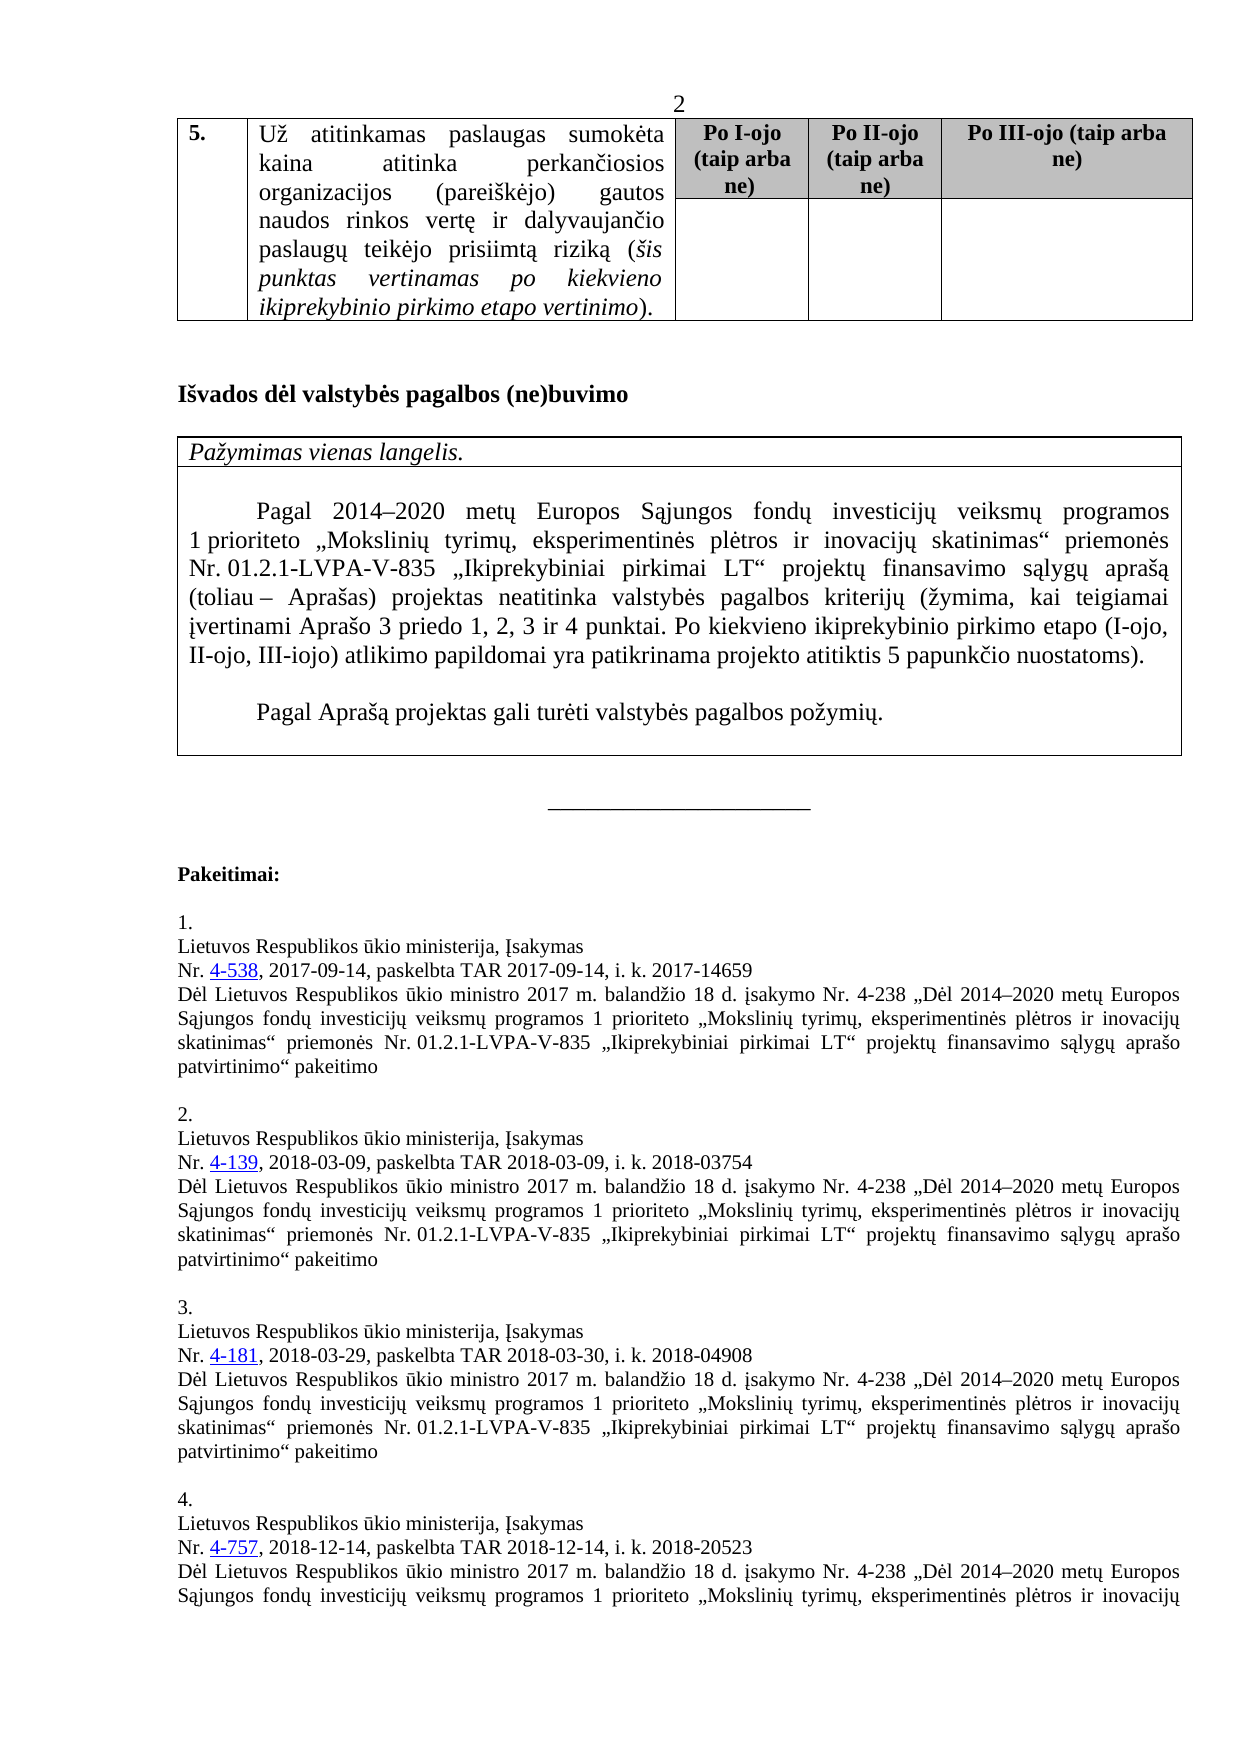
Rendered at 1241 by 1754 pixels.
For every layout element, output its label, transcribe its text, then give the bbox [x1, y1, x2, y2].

text _____________________ [177, 784, 1181, 813]
text Lietuvos Respublikos ūkio ministerija, Įsakymas [177, 1319, 1181, 1343]
text 1. [177, 909, 1181, 934]
table_cell Už atitinkamas paslaugas sumokėta kaina atitinka perkančiosios organizacijos (pareiškėjo) gautos naudos rinkos vertę ir dalyvaujančio paslaugų teikėjo prisiimtą riziką (šis punktas vertinamas po kiekvieno ikiprekybinio pirkimo etapo vertinimo). [248, 119, 675, 320]
table_cell [676, 199, 808, 320]
text Lietuvos Respublikos ūkio ministerija, Įsakymas [177, 1511, 1181, 1535]
text Lietuvos Respublikos ūkio ministerija, Įsakymas [177, 934, 1181, 958]
text 2. [177, 1102, 1181, 1126]
table_cell [942, 199, 1192, 320]
table_cell Po I-ojo (taip arba ne) [676, 119, 808, 198]
text Nr. 4-181, 2018-03-29, paskelbta TAR 2018-03-30, i. k. 2018-04908 [177, 1343, 1181, 1367]
table_header Pažymimas vienas langelis. [178, 438, 1181, 466]
text Dėl Lietuvos Respublikos ūkio ministro 2017 m. balandžio 18 d. įsakymo Nr. 4-238 „Dėl 2014–2020 metų Europos Sąjungos fondų investicijų veiksmų programos 1 prioriteto „Mokslinių tyrimų, eksperimentinės plėtros ir inovacijų [177, 1559, 1181, 1607]
text Pakeitimai: [177, 861, 1181, 886]
text Lietuvos Respublikos ūkio ministerija, Įsakymas [177, 1126, 1181, 1150]
table_cell Pagal 2014–2020 metų Europos Sąjungos fondų investicijų veiksmų programos 1 prioriteto „Mokslinių tyrimų, eksperimentinės plėtros ir inovacijų skatinimas“ priemonės Nr. 01.2.1-LVPA-V-835 „Ikiprekybiniai pirkimai LT“ projektų finansavimo sąlygų aprašą (toliau – Aprašas) projektas neatitinka valstybės pagalbos kriterijų (žymima, kai teigiamai įvertinami Aprašo 3 priedo 1, 2, 3 ir 4 punktai. Po kiekvieno ikiprekybinio pirkimo etapo (I-ojo, II-ojo, III-iojo) atlikimo papildomai yra patikrinama projekto atitiktis 5 papunkčio nuostatoms). Pagal Aprašą projektas gali turėti valstybės pagalbos požymių. [178, 467, 1181, 755]
table_cell Po II-ojo (taip arba ne) [809, 119, 941, 198]
text Dėl Lietuvos Respublikos ūkio ministro 2017 m. balandžio 18 d. įsakymo Nr. 4-238 „Dėl 2014–2020 metų Europos Sąjungos fondų investicijų veiksmų programos 1 prioriteto „Mokslinių tyrimų, eksperimentinės plėtros ir inovacijų skatinimas“ priemonės Nr. 01.2.1-LVPA-V-835 „Ikiprekybiniai pirkimai LT“ projektų finansavimo sąlygų aprašo patvirtinimo“ pakeitimo [177, 982, 1181, 1078]
text Dėl Lietuvos Respublikos ūkio ministro 2017 m. balandžio 18 d. įsakymo Nr. 4-238 „Dėl 2014–2020 metų Europos Sąjungos fondų investicijų veiksmų programos 1 prioriteto „Mokslinių tyrimų, eksperimentinės plėtros ir inovacijų skatinimas“ priemonės Nr. 01.2.1-LVPA-V-835 „Ikiprekybiniai pirkimai LT“ projektų finansavimo sąlygų aprašo patvirtinimo“ pakeitimo [177, 1174, 1181, 1271]
table_cell Po III-ojo (taip arba ne) [942, 119, 1192, 198]
text Nr. 4-538, 2017-09-14, paskelbta TAR 2017-09-14, i. k. 2017-14659 [177, 958, 1181, 982]
text Dėl Lietuvos Respublikos ūkio ministro 2017 m. balandžio 18 d. įsakymo Nr. 4-238 „Dėl 2014–2020 metų Europos Sąjungos fondų investicijų veiksmų programos 1 prioriteto „Mokslinių tyrimų, eksperimentinės plėtros ir inovacijų skatinimas“ priemonės Nr. 01.2.1-LVPA-V-835 „Ikiprekybiniai pirkimai LT“ projektų finansavimo sąlygų aprašo patvirtinimo“ pakeitimo [177, 1367, 1181, 1463]
table_cell 5. [178, 119, 247, 320]
text Nr. 4-139, 2018-03-09, paskelbta TAR 2018-03-09, i. k. 2018-03754 [177, 1150, 1181, 1174]
text Nr. 4-757, 2018-12-14, paskelbta TAR 2018-12-14, i. k. 2018-20523 [177, 1535, 1181, 1559]
text Išvados dėl valstybės pagalbos (ne)buvimo [177, 379, 1181, 408]
text 4. [177, 1487, 1181, 1511]
text 3. [177, 1294, 1181, 1319]
table_cell [809, 199, 941, 320]
